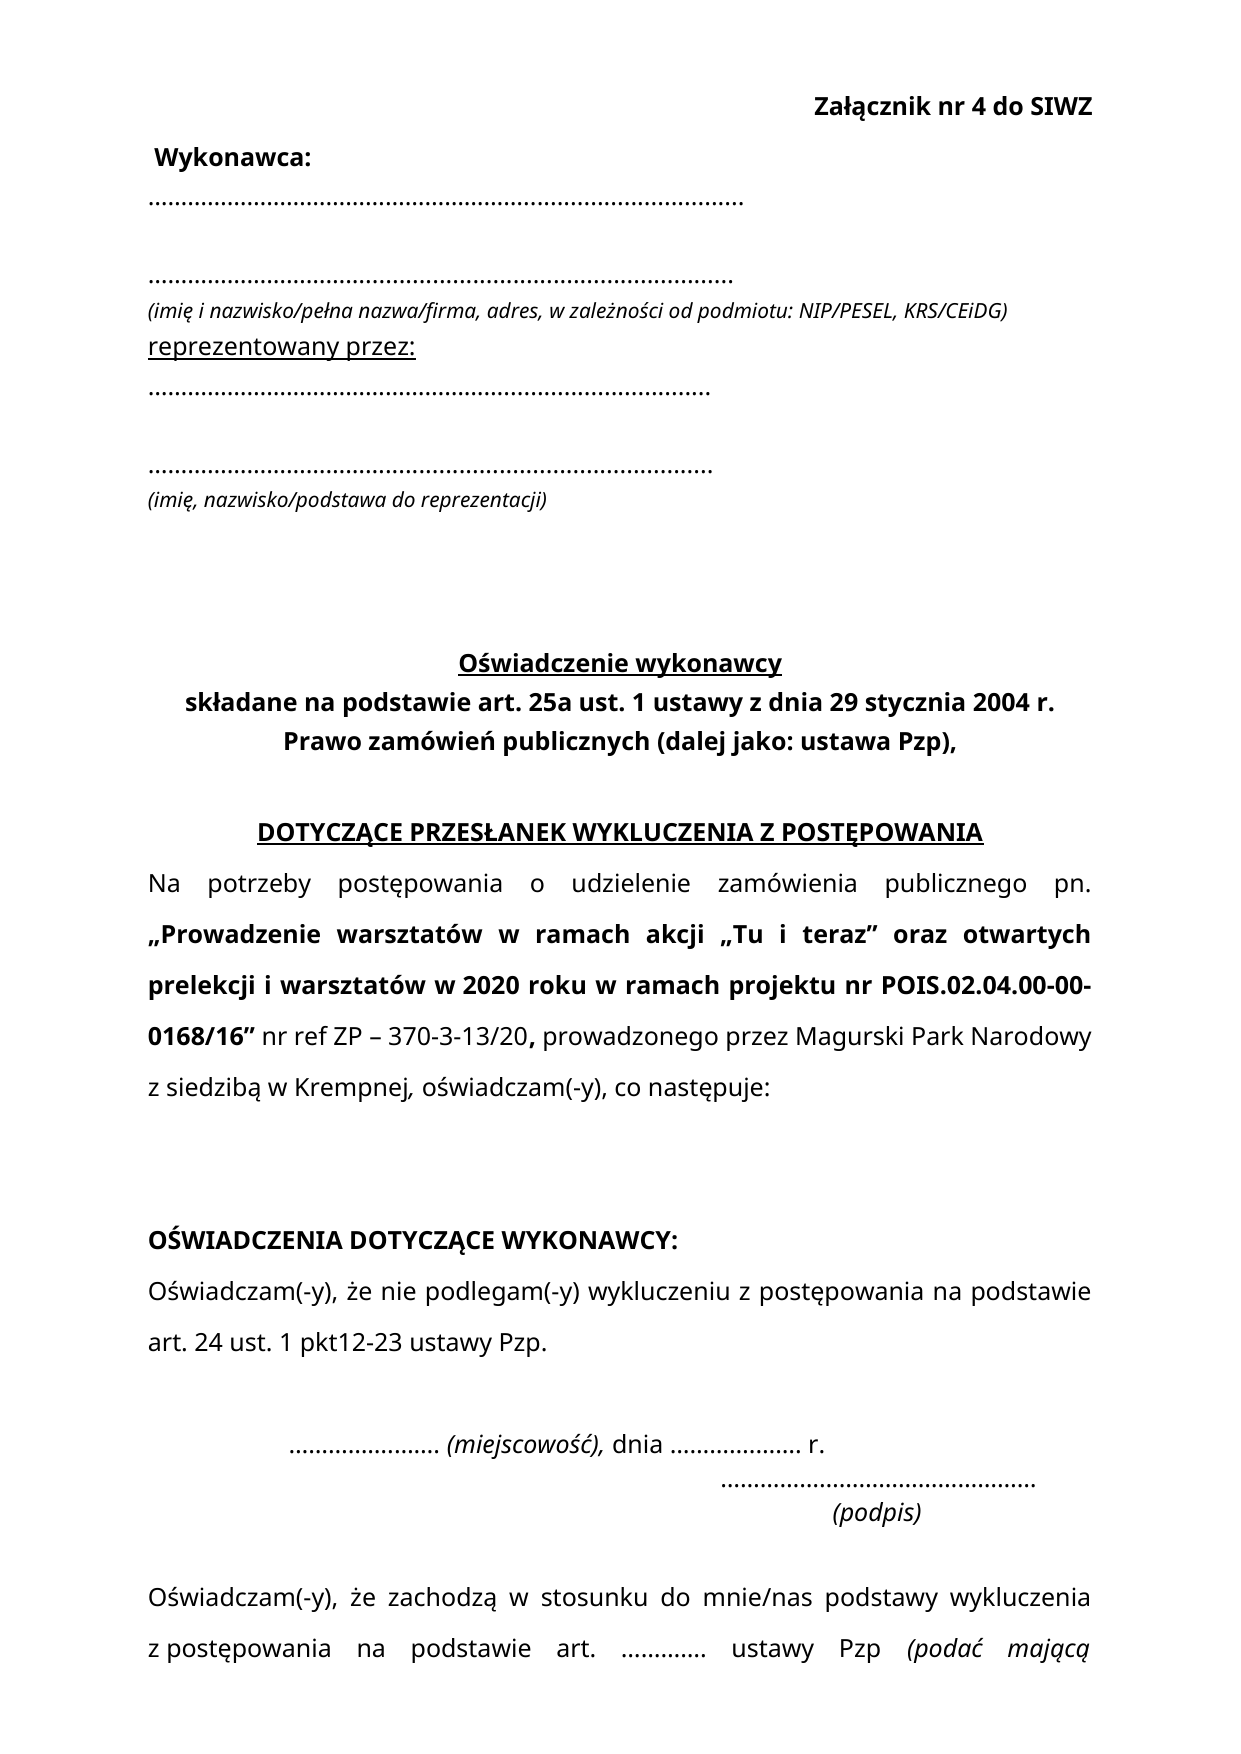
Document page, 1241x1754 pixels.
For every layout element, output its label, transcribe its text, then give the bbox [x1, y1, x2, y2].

text …………………………………………………................................. [148, 179, 1092, 213]
text (imię i nazwisko/pełna nazwa/firma, adres, w zależności od podmiotu: NIP/PESEL, KRS/CEiDG) [148, 296, 1092, 325]
text OŚWIADCZENIA DOTYCZĄCE WYKONAWCY: [148, 1223, 1092, 1257]
text (imię, nazwisko/podstawa do reprezentacji) [148, 486, 1092, 514]
text DOTYCZĄCE PRZESŁANEK WYKLUCZENIA Z POSTĘPOWANIA [148, 814, 1092, 848]
text składane na podstawie art. 25a ust. 1 ustawy z dnia 29 stycznia 2004 r. [148, 685, 1092, 719]
text ………………………………………………............................... [148, 368, 1092, 402]
text Oświadczenie wykonawcy [148, 646, 1092, 680]
text ……………………………....................................................... [148, 257, 1092, 291]
text reprezentowany przez: [148, 329, 1092, 363]
text …………….……. (miejscowość), dnia ………….……. r. ………………………………………… (podpis) [148, 1427, 1092, 1529]
text Prawo zamówień publicznych (dalej jako: ustawa Pzp), [148, 724, 1092, 758]
text Oświadczam(-y), że nie podlegam(-y) wykluczeniu z postępowania na podstawie art. 24 ust. 1 pkt12-23 ustawy Pzp. [148, 1274, 1092, 1359]
text ………………………………................................................. [148, 446, 1092, 481]
text Oświadczam(-y), że zachodzą w stosunku do mnie/nas podstawy wykluczenia z postępowania na podstawie art. …………. ustawy Pzp (podać mającą [148, 1580, 1092, 1665]
text Wykonawca: [148, 140, 1092, 174]
text Na potrzeby postępowania o udzielenie zamówienia publicznego pn. „Prowadzenie warsztatów w ramach akcji „Tu i teraz” oraz otwartych prelekcji i warsztatów w 2020 roku w ramach projektu nr POIS.02.04.00-00-0168/16” nr ref ZP – 370-3-13/20, prowadzonego przez Magurski Park Narodowy z siedzibą w Krempnej, oświadczam(-y), co następuje: [148, 865, 1092, 1103]
text Załącznik nr 4 do SIWZ [148, 89, 1092, 123]
